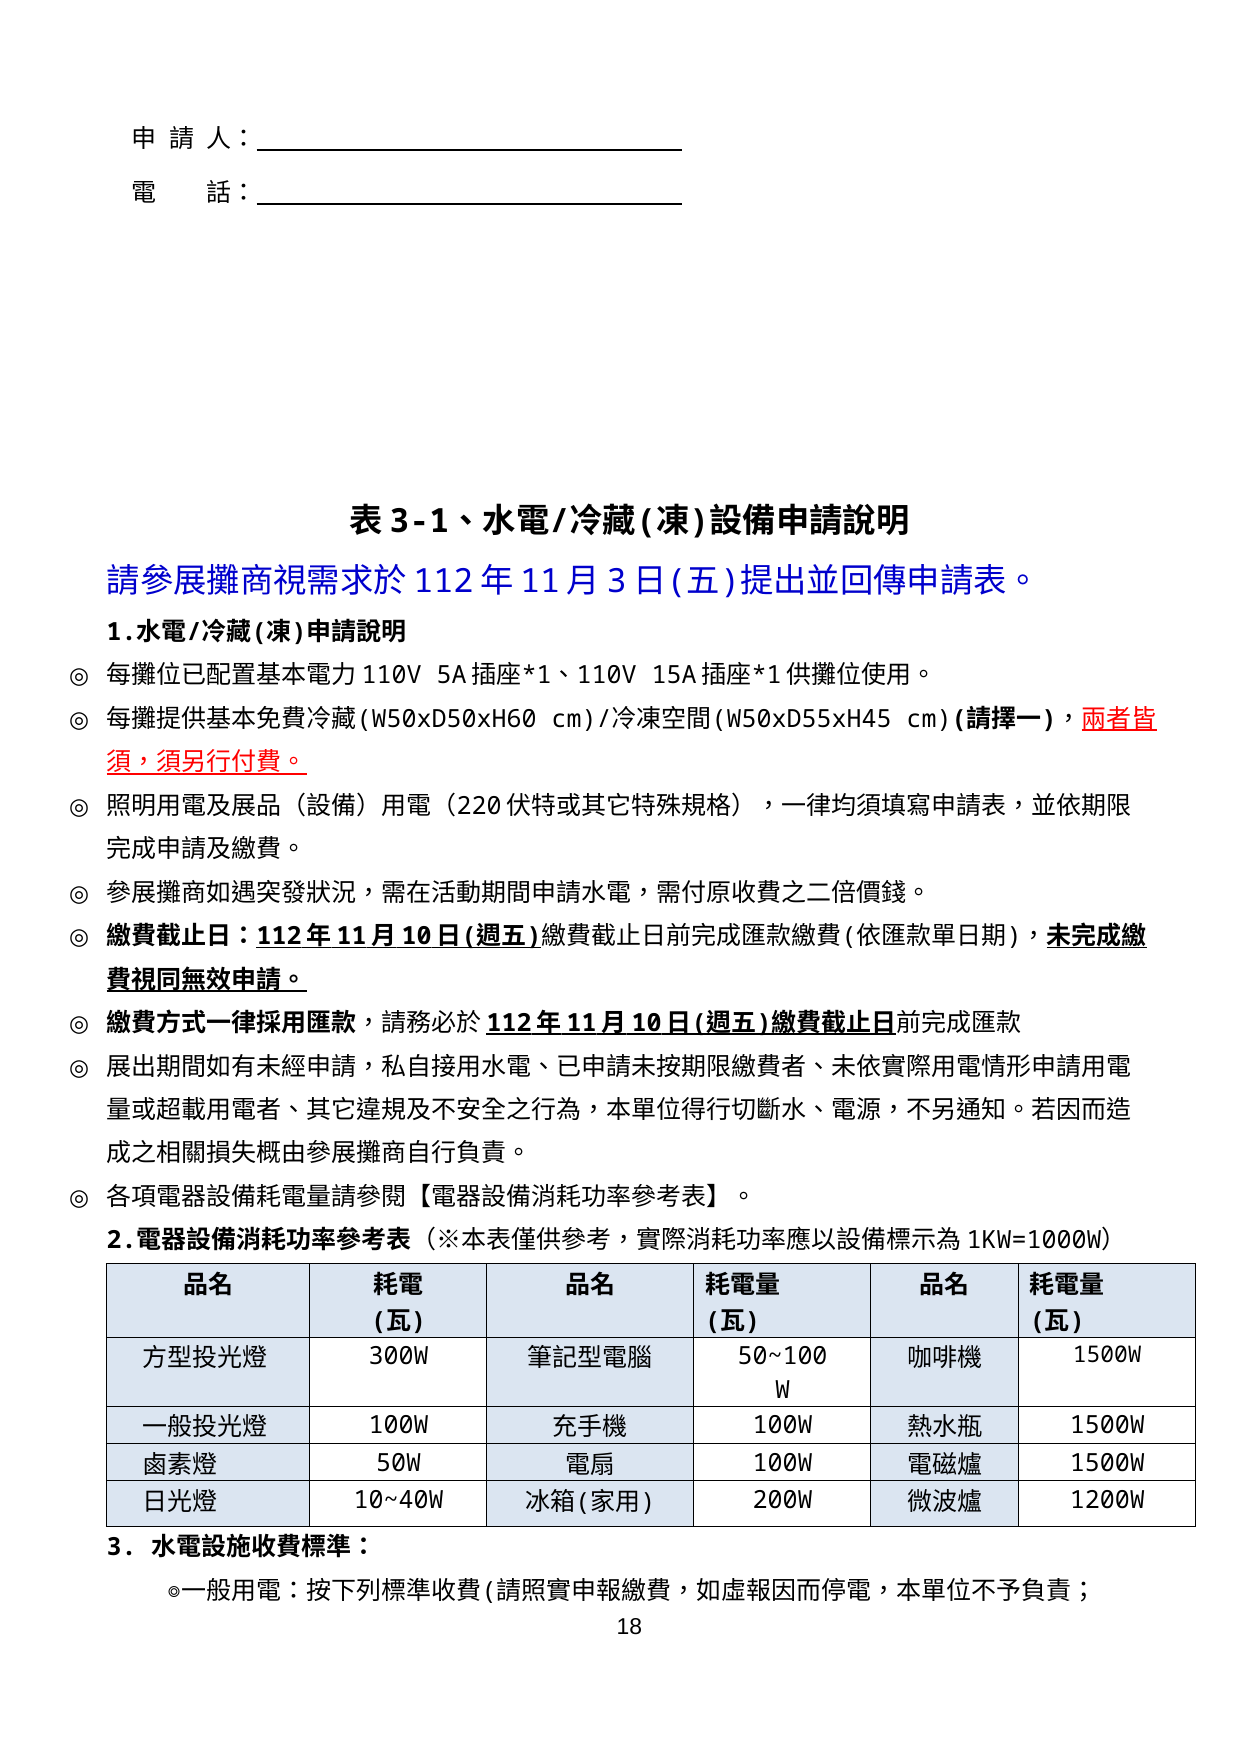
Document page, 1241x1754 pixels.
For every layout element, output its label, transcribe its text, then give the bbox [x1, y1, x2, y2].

table_header 耗電(瓦) [310, 1264, 486, 1337]
table_cell 1200W [1019, 1481, 1195, 1526]
text 請參展攤商視需求於112年11月3日(五)提出並回傳申請表。 [106, 553, 1152, 602]
table_cell 方型投光燈 [107, 1338, 309, 1406]
text 申 請 人： [131, 118, 1127, 154]
table_cell 電磁爐 [871, 1444, 1018, 1480]
table_cell 微波爐 [871, 1481, 1018, 1526]
list 各項電器設備耗電量請參閱【電器設備消耗功率參考表】。 [69, 1176, 1152, 1212]
table_cell 10~40W [310, 1481, 486, 1526]
table_cell 鹵素燈 [107, 1444, 309, 1480]
list 展出期間如有未經申請，私自接用水電、已申請未按期限繳費者、未依實際用電情形申請用電量或超載用電者、其它違規及不安全之行為，本單位得行切斷水、電源，不另通知。若因而造成之相關損失概由參展攤商自行負責。 [69, 1046, 1152, 1169]
list 繳費方式一律採用匯款，請務必於112年11月10日(週五)繳費截止日前完成匯款 [69, 1002, 1152, 1039]
table_header 品名 [487, 1264, 693, 1337]
list 每攤位已配置基本電力110V 5A插座*1、110V 15A插座*1供攤位使用。 [69, 655, 1152, 691]
text 電 話： [131, 172, 1127, 209]
table_cell 50~100W [694, 1338, 870, 1406]
table_header 耗電量(瓦) [1019, 1264, 1195, 1337]
table_cell 電扇 [487, 1444, 693, 1480]
table_header 品名 [871, 1264, 1018, 1337]
table_header 耗電量(瓦) [694, 1264, 870, 1337]
text 2.電器設備消耗功率參考表（※本表僅供參考，實際消耗功率應以設備標示為1KW=1000W） [106, 1220, 1152, 1256]
list 照明用電及展品（設備）用電（220伏特或其它特殊規格），一律均須填寫申請表，並依期限完成申請及繳費。 [69, 785, 1152, 865]
table_cell 咖啡機 [871, 1338, 1018, 1406]
table_header 品名 [107, 1264, 309, 1337]
table_cell 100W [694, 1444, 870, 1480]
table_cell 日光燈 [107, 1481, 309, 1526]
table_cell 100W [310, 1407, 486, 1443]
table_cell 50W [310, 1444, 486, 1480]
table_cell 充手機 [487, 1407, 693, 1443]
text 1.水電/冷藏(凍)申請說明 [106, 612, 1152, 648]
text 3. 水電設施收費標準： [106, 1527, 1152, 1563]
table_cell 冰箱(家用) [487, 1481, 693, 1526]
table_cell 1500W [1019, 1338, 1195, 1406]
table_cell 100W [694, 1407, 870, 1443]
list 繳費截止日：112年11月10日(週五)繳費截止日前完成匯款繳費(依匯款單日期)，未完成繳費視同無效申請。 [69, 916, 1152, 995]
table_cell 1500W [1019, 1444, 1195, 1480]
table_cell 一般投光燈 [107, 1407, 309, 1443]
table_cell 1500W [1019, 1407, 1195, 1443]
text ◎一般用電：按下列標準收費(請照實申報繳費，如虛報因而停電，本單位不予負責； [106, 1570, 1152, 1606]
table_cell 200W [694, 1481, 870, 1526]
table_cell 筆記型電腦 [487, 1338, 693, 1406]
table_cell 熱水瓶 [871, 1407, 1018, 1443]
table_cell 300W [310, 1338, 486, 1406]
list 每攤提供基本免費冷藏(W50xD50xH60 cm)/冷凍空間(W50xD55xH45 cm)(請擇一)，兩者皆須，須另行付費。 [69, 698, 1172, 778]
text 表3-1、水電/冷藏(凍)設備申請說明 [131, 497, 1127, 541]
list 參展攤商如遇突發狀況，需在活動期間申請水電，需付原收費之二倍價錢。 [69, 872, 1152, 908]
